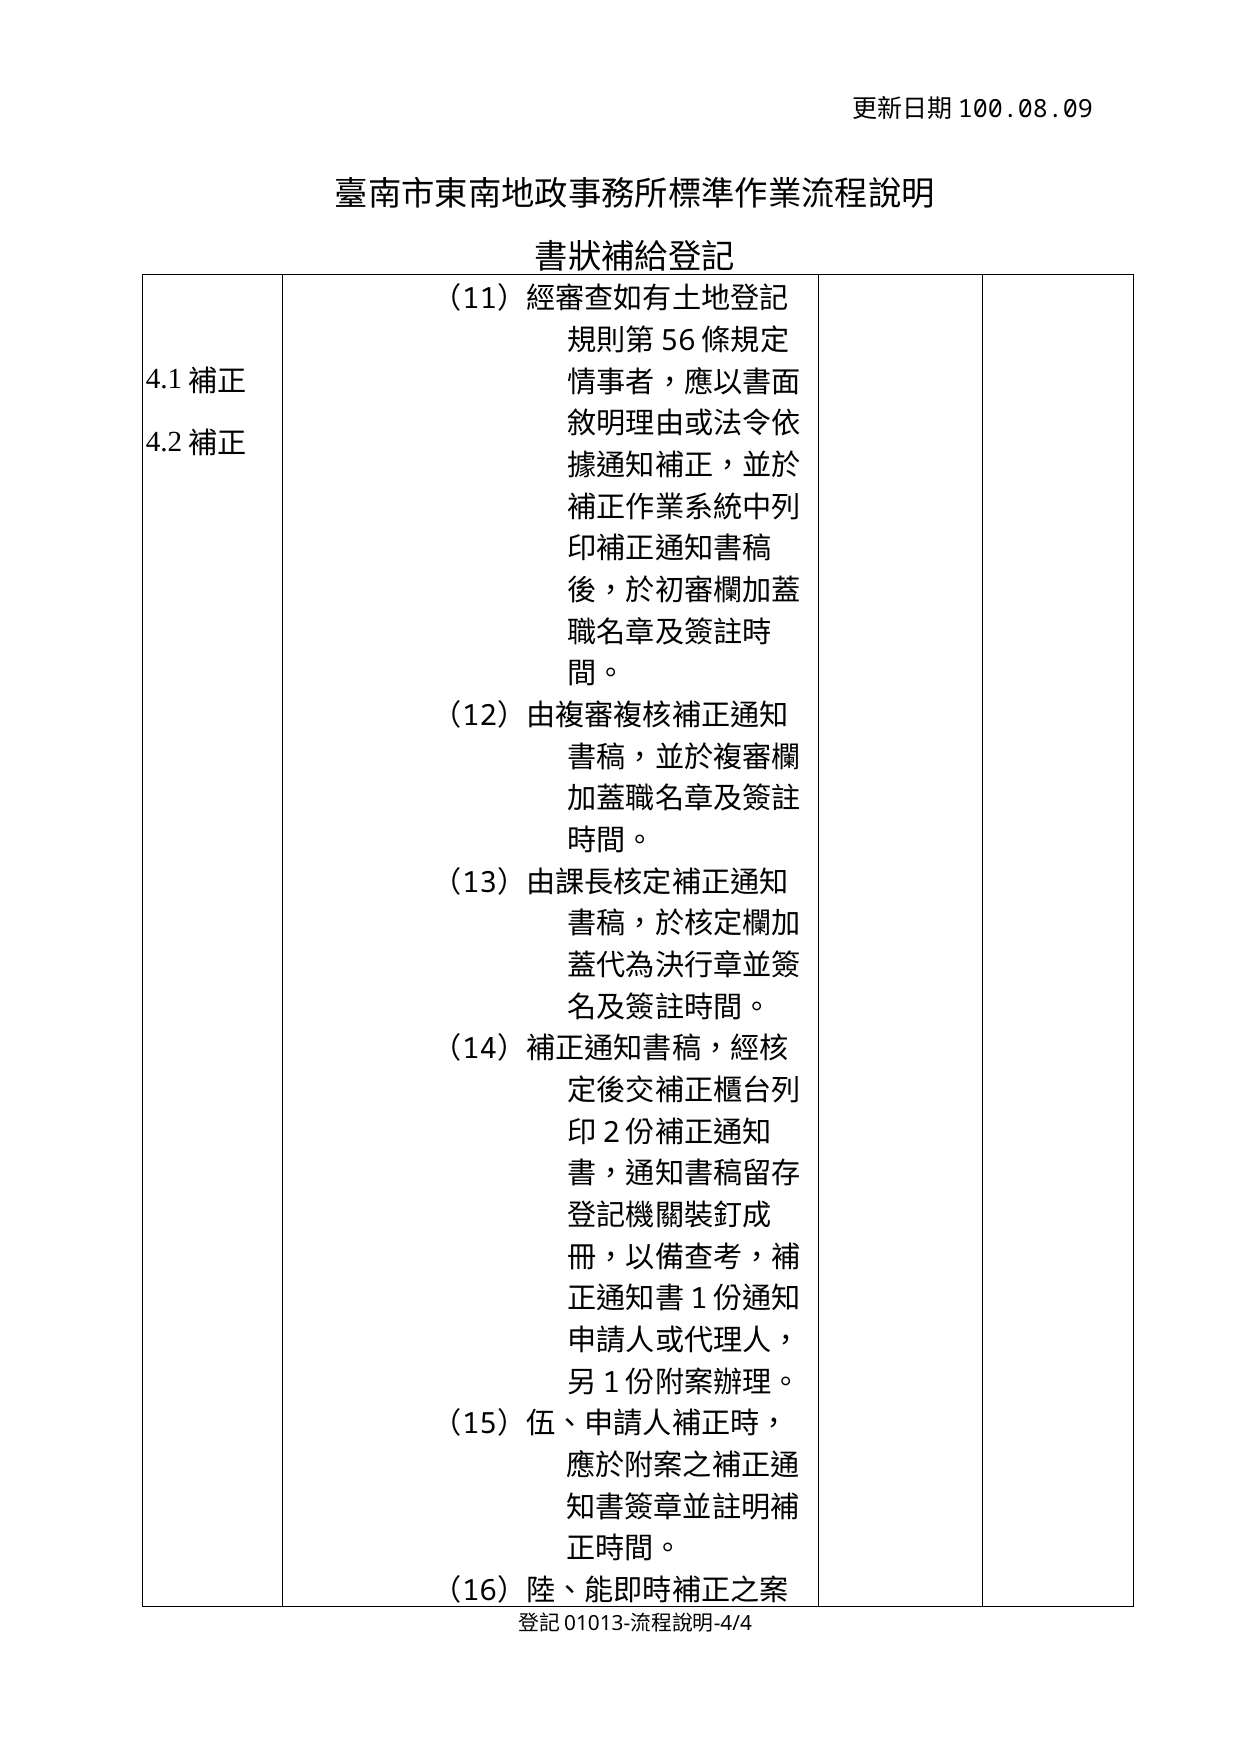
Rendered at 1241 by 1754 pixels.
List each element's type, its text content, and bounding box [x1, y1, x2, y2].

table_header 臺南市東南地政事務所標準作業流程說明 書狀補給登記 [143, 149, 1126, 274]
table_header [1126, 149, 1133, 274]
table_cell [819, 275, 982, 1606]
table_cell [983, 275, 1133, 1606]
table_cell 經審查如有土地登記規則第56條規定情事者，應以書面敘明理由或法令依據通知補正，並於補正作業系統中列印補正通知書稿後，於初審欄加蓋職名章及簽註時間。 由複審複核補正通知書稿，並於複審欄加蓋職名章及簽註時間。 由課長核定補正通知書稿，於核定欄加蓋代為決行章並簽名及簽註時間。 補正通知書稿，經核定後交補正櫃台列印2份補正通知書，通知書稿留存登記機關裝釘成冊，以備查考，補正通知書1份通知申請人或代理人，另1份附案辦理。 伍、申請人補正時，應於附案之補正通知書簽章並註明補正時間。 陸、能即時補正之案件得以電話通知補正，通知後如未依約前來補正者，應即改以書面通知。 [283, 275, 818, 1606]
table_cell 4.1補正 4.2補正 [143, 275, 282, 1606]
